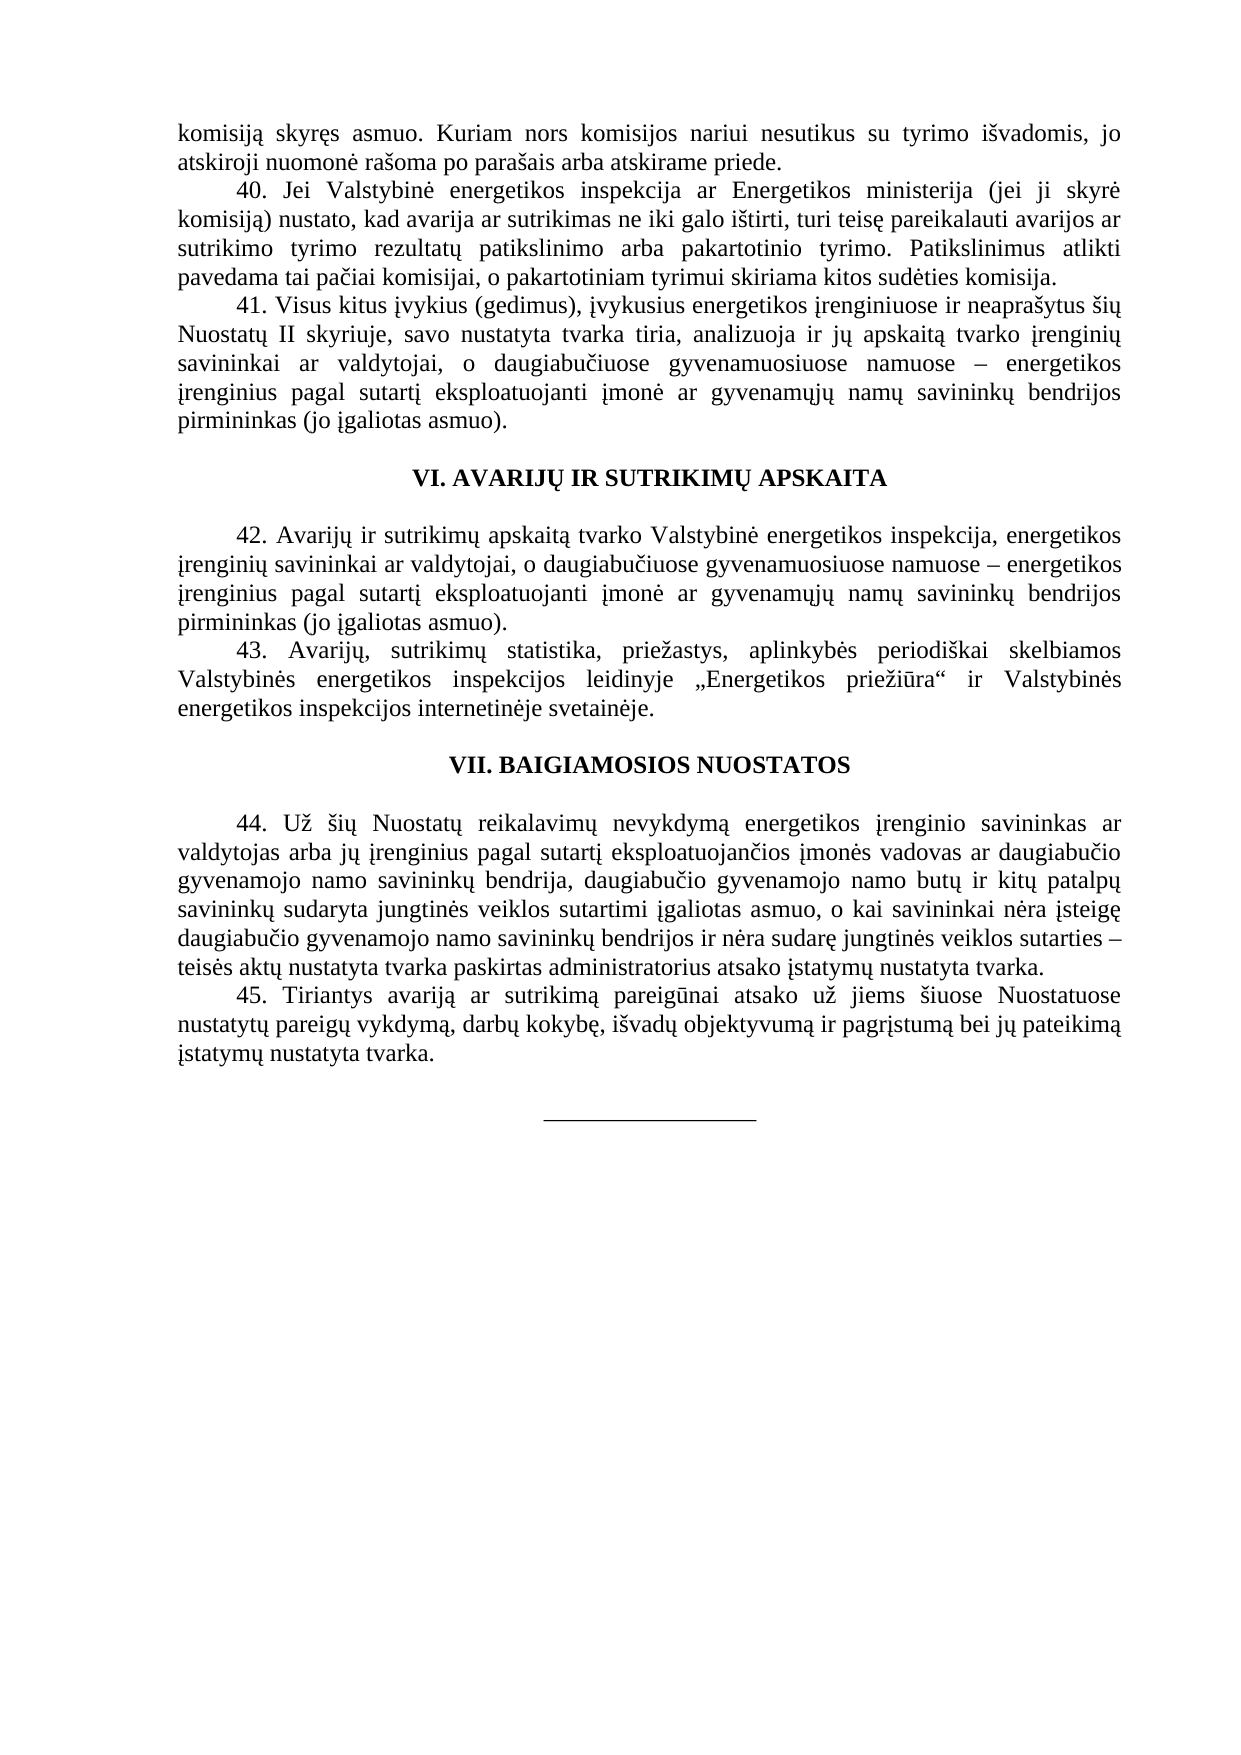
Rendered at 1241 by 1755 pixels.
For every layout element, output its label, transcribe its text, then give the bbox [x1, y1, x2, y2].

text VII. BAIGIAMOSIOS NUOSTATOS [177, 751, 1122, 779]
text 43. Avarijų, sutrikimų statistika, priežastys, aplinkybės periodiškai skelbiamos Valstybinės energetikos inspekcijos leidinyje „Energetikos priežiūra“ ir Valstybinės energetikos inspekcijos internetinėje svetainėje. [177, 636, 1122, 722]
text _________________ [177, 1096, 1122, 1124]
text 44. Už šių Nuostatų reikalavimų nevykdymą energetikos įrenginio savininkas ar valdytojas arba jų įrenginius pagal sutartį eksploatuojančios įmonės vadovas ar daugiabučio gyvenamojo namo savininkų bendrija, daugiabučio gyvenamojo namo butų ir kitų patalpų savininkų sudaryta jungtinės veiklos sutartimi įgaliotas asmuo, o kai savininkai nėra įsteigę daugiabučio gyvenamojo namo savininkų bendrijos ir nėra sudarę jungtinės veiklos sutarties – teisės aktų nustatyta tvarka paskirtas administratorius atsako įstatymų nustatyta tvarka. [177, 808, 1122, 981]
text 41. Visus kitus įvykius (gedimus), įvykusius energetikos įrenginiuose ir neaprašytus šių Nuostatų II skyriuje, savo nustatyta tvarka tiria, analizuoja ir jų apskaitą tvarko įrenginių savininkai ar valdytojai, o daugiabučiuose gyvenamuosiuose namuose – energetikos įrenginius pagal sutartį eksploatuojanti įmonė ar gyvenamųjų namų savininkų bendrijos pirmininkas (jo įgaliotas asmuo). [177, 291, 1122, 434]
text VI. AVARIJŲ IR SUTRIKIMŲ APSKAITA [177, 463, 1122, 492]
text komisiją skyręs asmuo. Kuriam nors komisijos nariui nesutikus su tyrimo išvadomis, jo atskiroji nuomonė rašoma po parašais arba atskirame priede. [177, 118, 1122, 176]
text 42. Avarijų ir sutrikimų apskaitą tvarko Valstybinė energetikos inspekcija, energetikos įrenginių savininkai ar valdytojai, o daugiabučiuose gyvenamuosiuose namuose – energetikos įrenginius pagal sutartį eksploatuojanti įmonė ar gyvenamųjų namų savininkų bendrijos pirmininkas (jo įgaliotas asmuo). [177, 521, 1122, 636]
text 40. Jei Valstybinė energetikos inspekcija ar Energetikos ministerija (jei ji skyrė komisiją) nustato, kad avarija ar sutrikimas ne iki galo ištirti, turi teisę pareikalauti avarijos ar sutrikimo tyrimo rezultatų patikslinimo arba pakartotinio tyrimo. Patikslinimus atlikti pavedama tai pačiai komisijai, o pakartotiniam tyrimui skiriama kitos sudėties komisija. [177, 176, 1122, 291]
text 45. Tiriantys avariją ar sutrikimą pareigūnai atsako už jiems šiuose Nuostatuose nustatytų pareigų vykdymą, darbų kokybę, išvadų objektyvumą ir pagrįstumą bei jų pateikimą įstatymų nustatyta tvarka. [177, 981, 1122, 1067]
